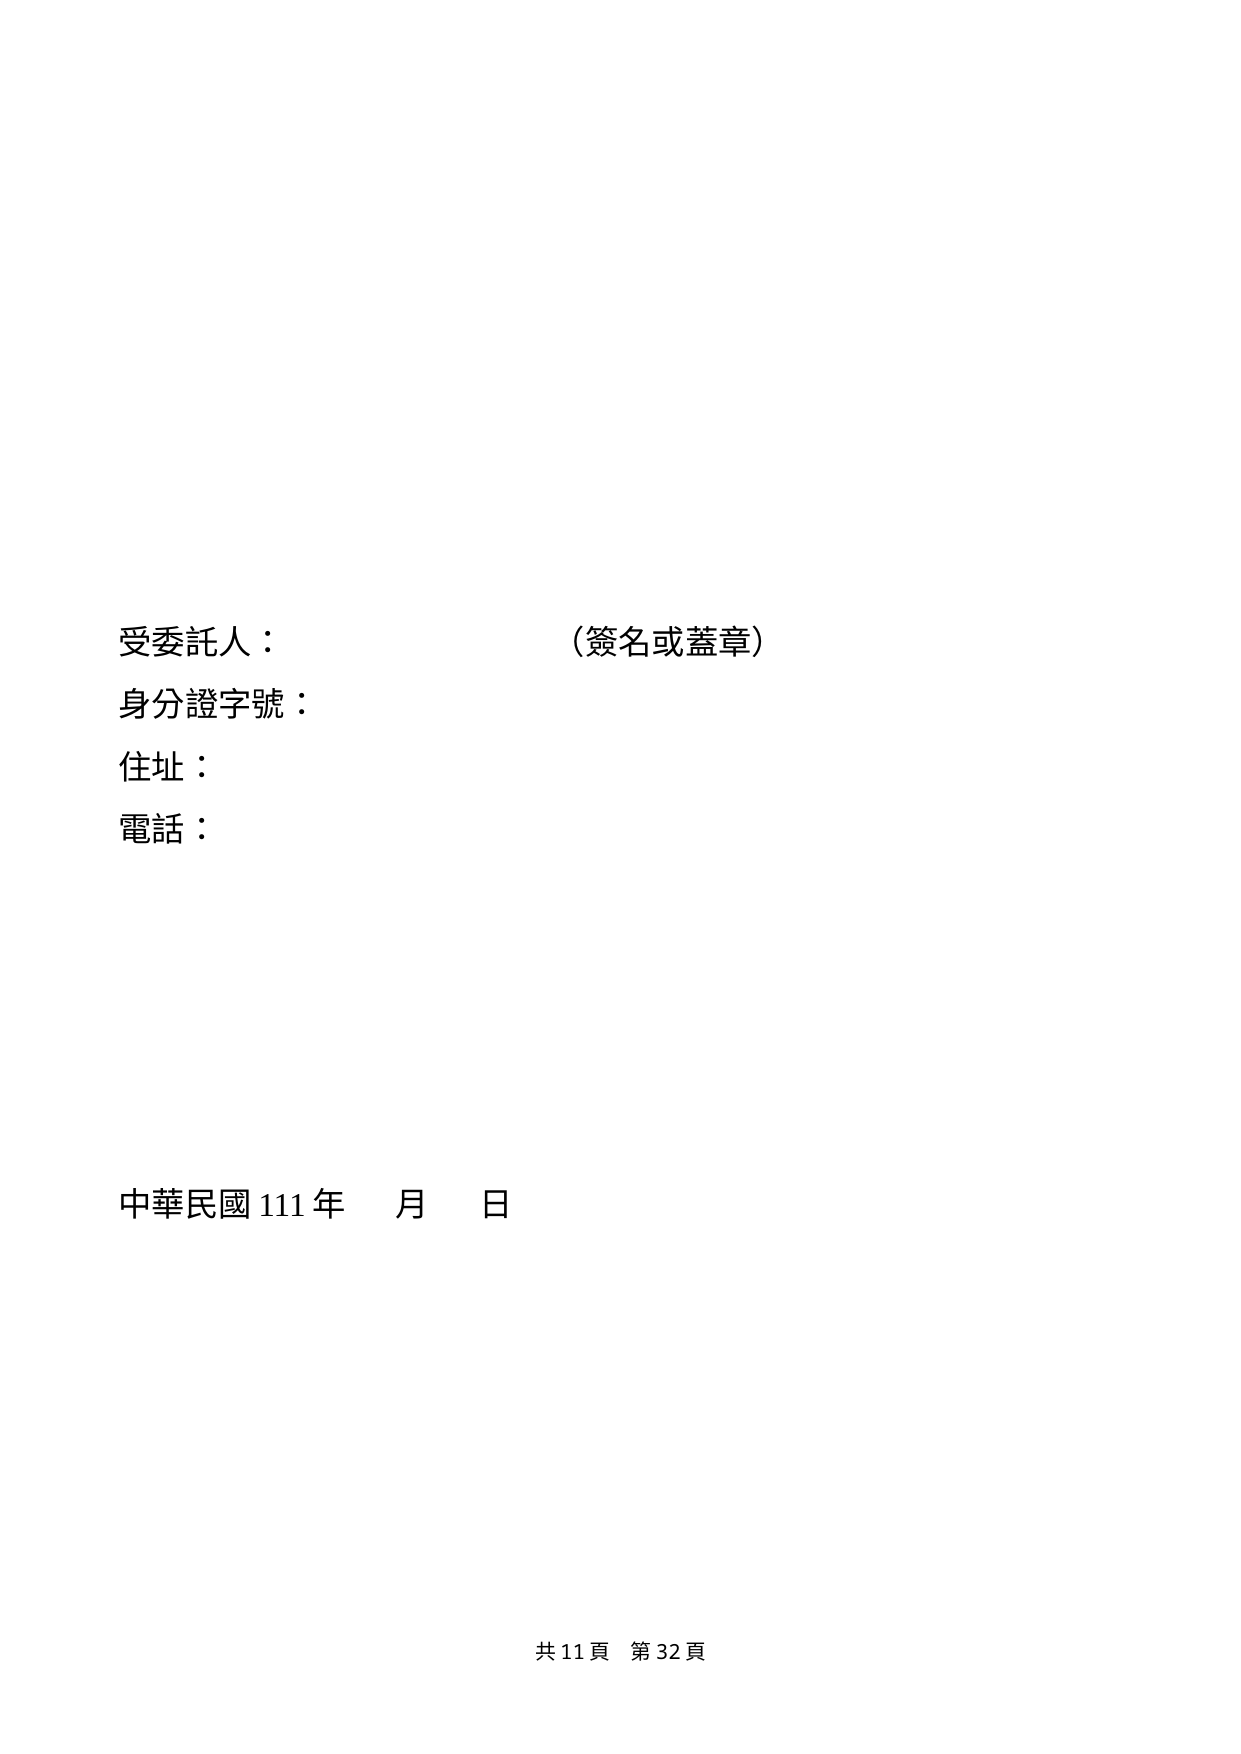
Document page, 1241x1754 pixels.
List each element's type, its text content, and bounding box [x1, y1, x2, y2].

text 住址： [118, 723, 1122, 786]
text 電話： [118, 786, 1122, 848]
text 身分證字號： [118, 661, 1122, 723]
text 受委託人： （簽名或蓋章） [118, 598, 1122, 661]
text 中華民國111年 月 日 [118, 1161, 1122, 1223]
